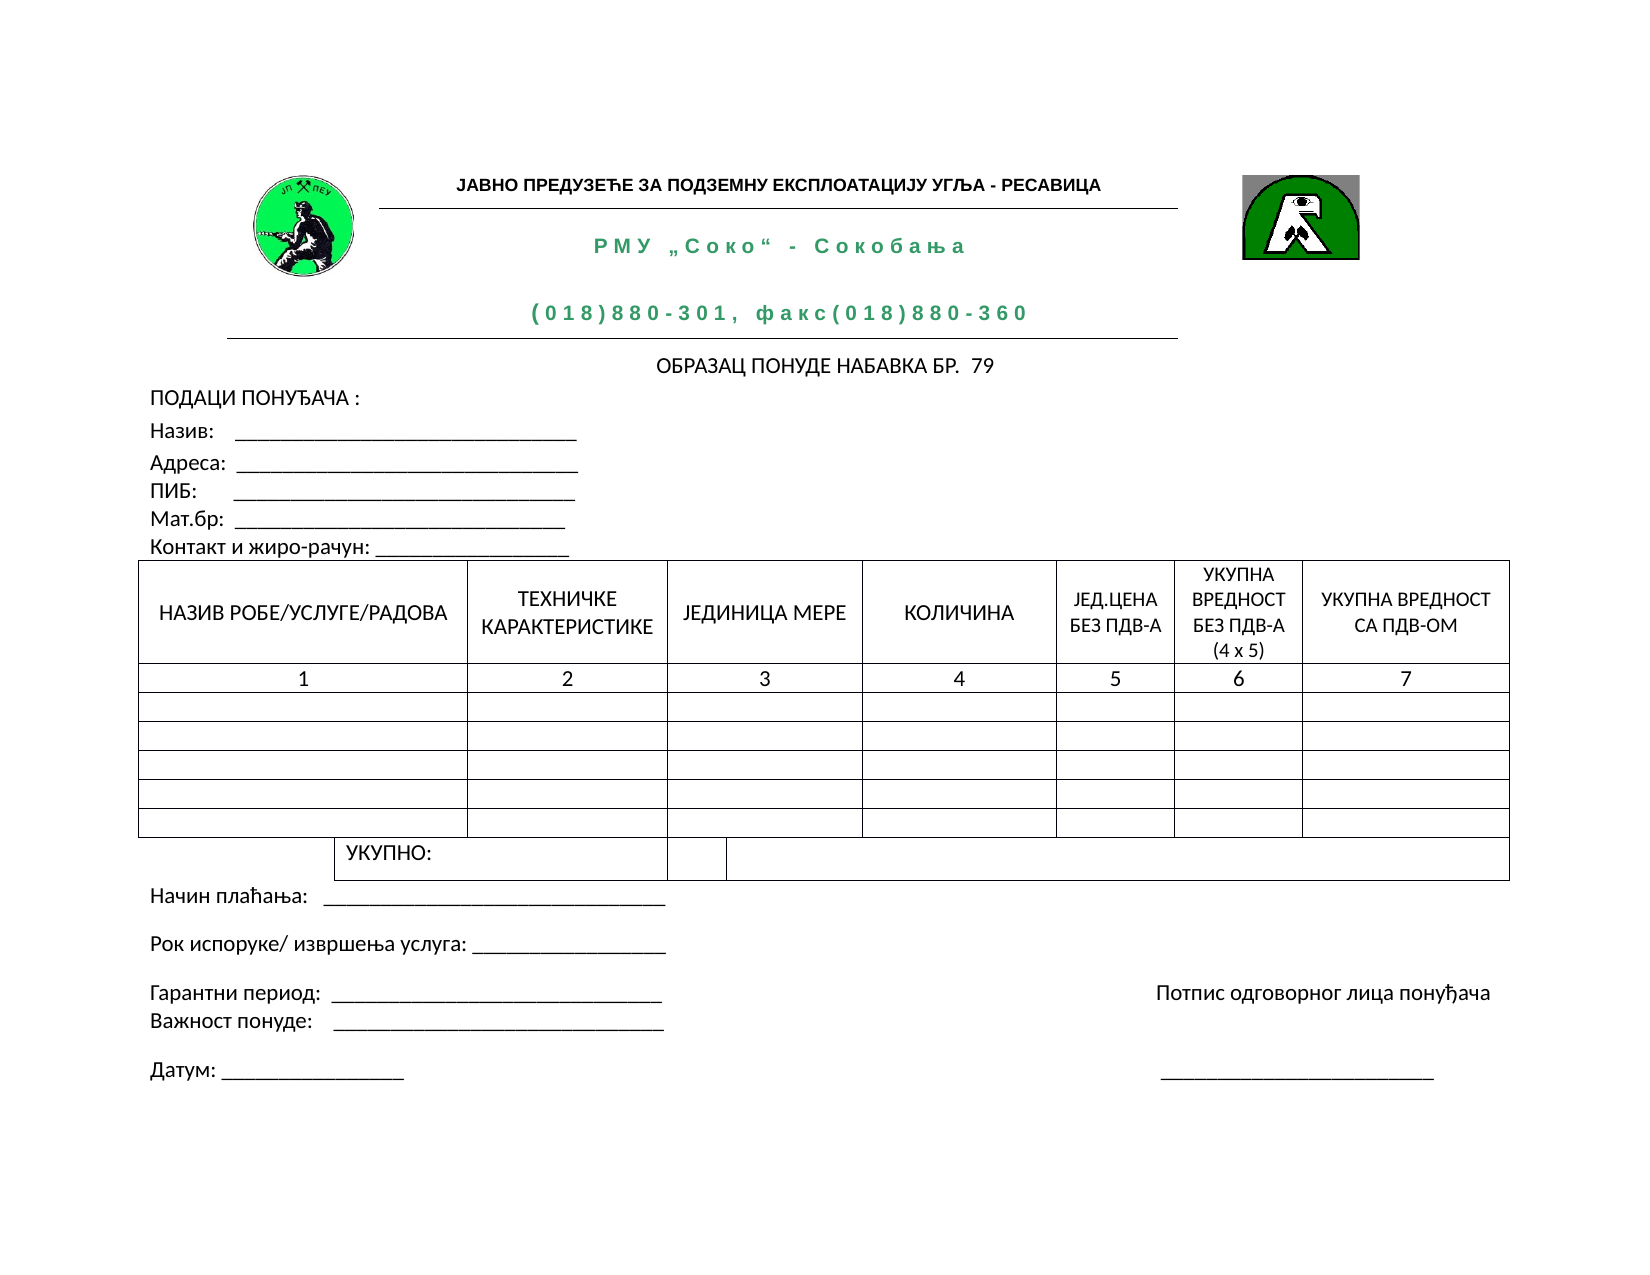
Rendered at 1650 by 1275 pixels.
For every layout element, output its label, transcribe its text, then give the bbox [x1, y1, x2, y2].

table_cell [1175, 722, 1302, 750]
text ПОДАЦИ ПОНУЂАЧА : [150, 383, 1500, 412]
table_cell 3 [668, 664, 862, 692]
table_cell [1303, 751, 1509, 779]
table_cell [1303, 780, 1509, 808]
text Датум: ________________ ________________________ [150, 1055, 1500, 1083]
table_header КОЛИЧИНА [863, 561, 1056, 663]
table_cell [1303, 693, 1509, 721]
table_cell [468, 722, 667, 750]
table_header [227, 150, 379, 338]
text ПИБ: ______________________________ [150, 476, 1500, 504]
table_header [1178, 150, 1424, 338]
table_cell [668, 722, 862, 750]
table_cell 2 [468, 664, 667, 692]
text Рок испоруке/ извршења услуга: _________________ [150, 929, 1500, 958]
table_cell [1057, 780, 1174, 808]
table_header ТЕХНИЧКЕ КАРАКТЕРИСТИКЕ [468, 561, 667, 663]
table_cell [727, 838, 1509, 880]
table_cell [863, 722, 1056, 750]
text ОБРАЗАЦ ПОНУДЕ НАБАВКА БР. 79 [150, 351, 1500, 379]
table_cell 7 [1303, 664, 1509, 692]
table_header ЈАВНО ПРЕДУЗЕЋЕ ЗА ПОДЗЕМНУ ЕКСПЛОАТАЦИЈУ УГЉА - РЕСАВИЦА [379, 150, 1178, 208]
table_cell РМУ „Соко“ - Сокобања (018)880-301, факс(018)880-360 [379, 209, 1178, 338]
table_header ЈЕД.ЦЕНА БЕЗ ПДВ-А [1057, 561, 1174, 663]
picture [1242, 175, 1360, 260]
picture [252, 175, 354, 277]
table_cell [1057, 693, 1174, 721]
table_cell [668, 809, 862, 837]
table_cell [468, 809, 667, 837]
table_cell [668, 780, 862, 808]
table_cell 1 [139, 664, 467, 692]
table_cell [139, 780, 467, 808]
table_cell [468, 693, 667, 721]
table_cell [1175, 693, 1302, 721]
table_cell [1057, 751, 1174, 779]
table_header УКУПНА ВРЕДНОСТ БЕЗ ПДВ-А (4 x 5) [1175, 561, 1302, 663]
table_cell [139, 809, 467, 837]
table_cell [863, 780, 1056, 808]
table_cell [139, 751, 467, 779]
table_cell [863, 693, 1056, 721]
table_cell [668, 693, 862, 721]
text Адреса: ______________________________ [150, 448, 1500, 476]
table_cell [863, 809, 1056, 837]
table_cell [1175, 751, 1302, 779]
table_cell УКУПНО: [335, 838, 667, 880]
table_cell [139, 722, 467, 750]
text Гарантни период: _____________________________ Потпис одговорног лица понуђача Важност понуде: _____________________________ [150, 978, 1500, 1034]
table_cell [468, 780, 667, 808]
table_cell [1175, 780, 1302, 808]
table_cell [668, 751, 862, 779]
table_cell 6 [1175, 664, 1302, 692]
table_header УКУПНА ВРЕДНОСТ СА ПДВ-ОМ [1303, 561, 1509, 663]
text Мат.бр: _____________________________ [150, 504, 1500, 532]
table_cell [1303, 722, 1509, 750]
table_cell [1303, 809, 1509, 837]
table_cell [863, 751, 1056, 779]
table_cell [1057, 722, 1174, 750]
text Контакт и жиро-рачун: _________________ [150, 532, 1500, 560]
table_cell [1175, 809, 1302, 837]
table_cell 4 [863, 664, 1056, 692]
table_header ЈЕДИНИЦА МЕРЕ [668, 561, 862, 663]
table_cell [139, 693, 467, 721]
table_cell [139, 838, 334, 880]
table_cell [668, 838, 726, 880]
text Начин плаћања: ______________________________ [150, 881, 1500, 909]
text Назив: ______________________________ [150, 416, 1500, 444]
table_cell [468, 751, 667, 779]
table_header НАЗИВ РОБЕ/УСЛУГЕ/РАДОВА [139, 561, 467, 663]
table_cell [1057, 809, 1174, 837]
table_cell 5 [1057, 664, 1174, 692]
